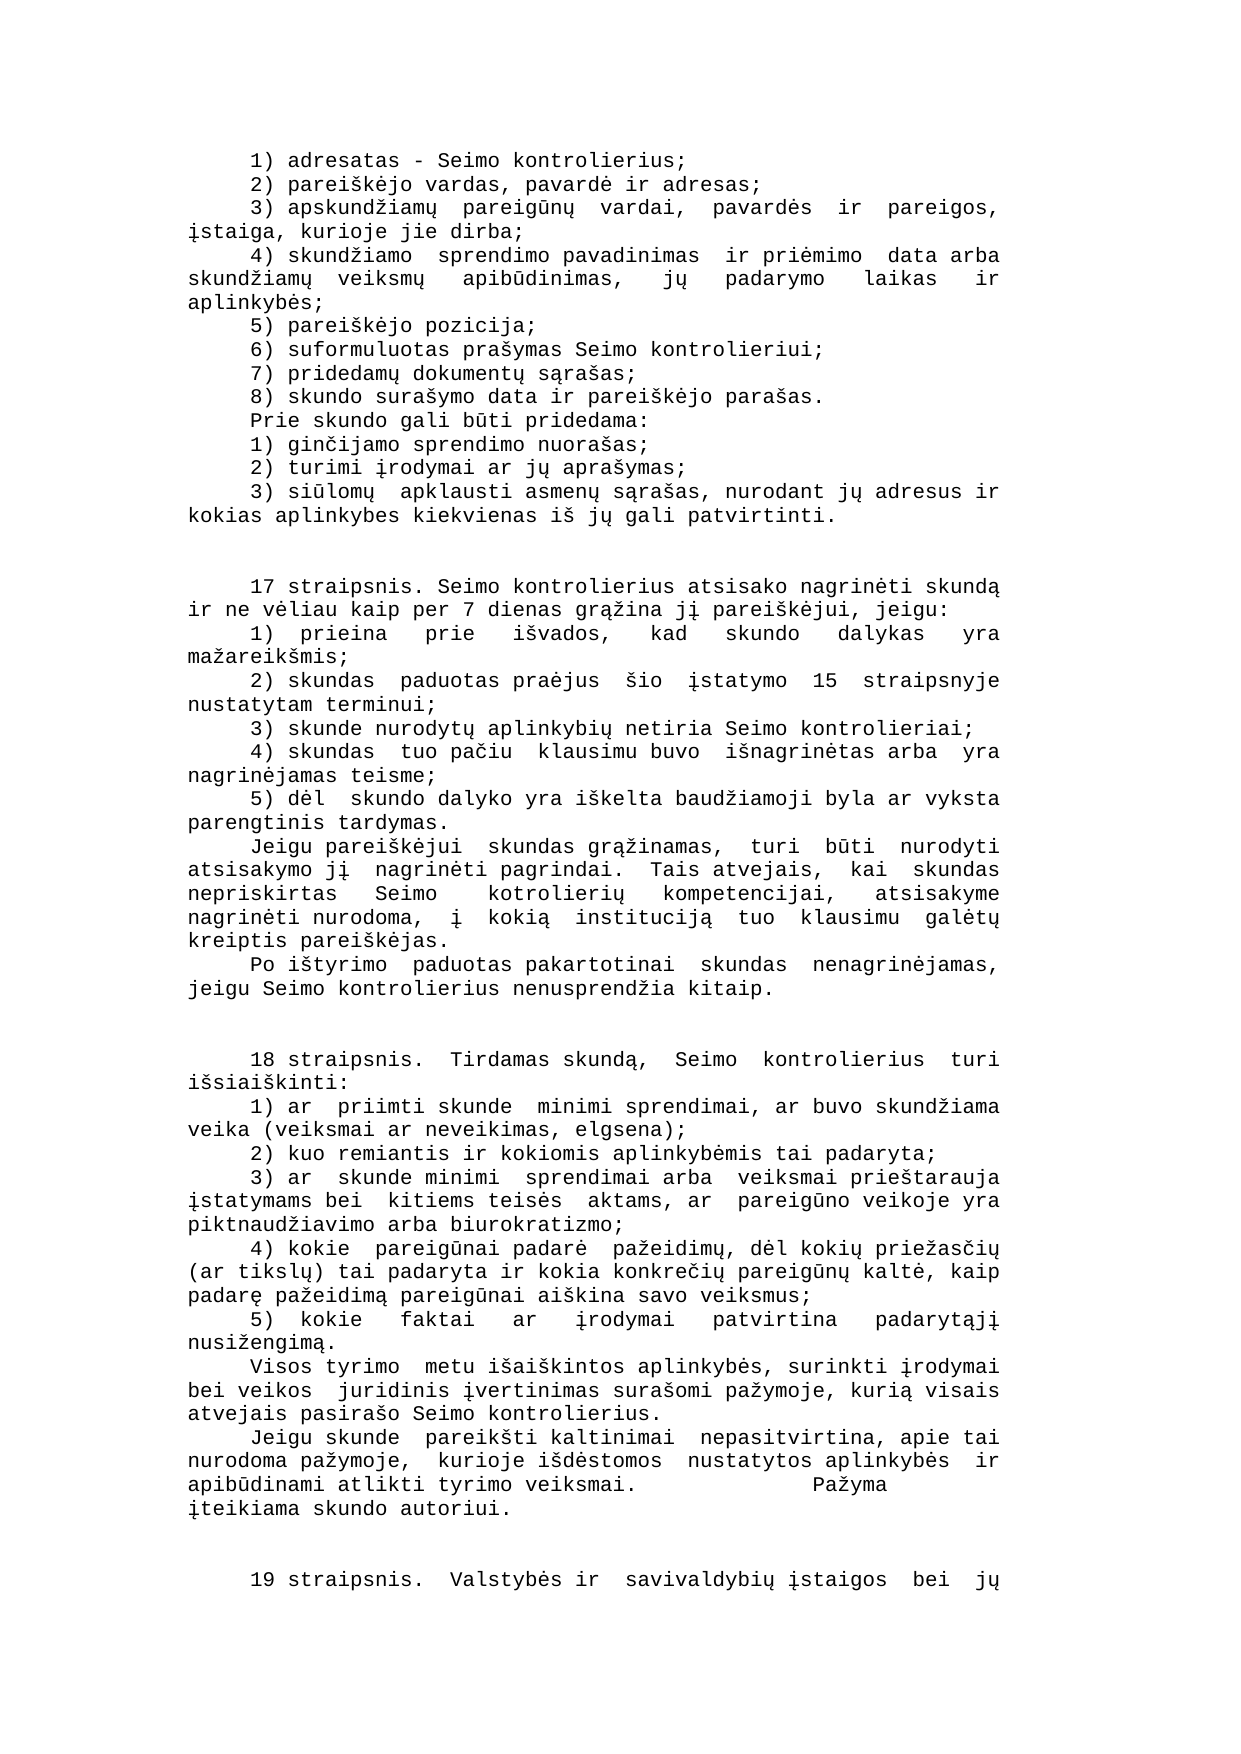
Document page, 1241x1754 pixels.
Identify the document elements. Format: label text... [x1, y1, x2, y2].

text 1) ar priimti skunde minimi sprendimai, ar buvo skundžiama [187, 1096, 1053, 1119]
text 8) skundo surašymo data ir pareiškėjo parašas. [187, 386, 1053, 410]
text 5) pareiškėjo pozicija; [187, 316, 1053, 339]
text nusižengimą. [187, 1332, 1053, 1356]
text aplinkybės; [187, 292, 1053, 316]
text atvejais pasirašo Seimo kontrolierius. [187, 1403, 1053, 1427]
text kokias aplinkybes kiekvienas iš jų gali patvirtinti. [187, 505, 1053, 528]
text (ar tikslų) tai padaryta ir kokia konkrečių pareigūnų kaltė, kaip [187, 1261, 1053, 1285]
text nepriskirtas Seimo kotrolierių kompetencijai, atsisakyme [187, 883, 1053, 907]
text Po ištyrimo paduotas pakartotinai skundas nenagrinėjamas, [187, 954, 1053, 978]
text įstaiga, kurioje jie dirba; [187, 221, 1053, 244]
text 1) adresatas - Seimo kontrolierius; [187, 150, 1053, 174]
text mažareikšmis; [187, 647, 1053, 670]
text Jeigu skunde pareikšti kaltinimai nepasitvirtina, apie tai [187, 1427, 1053, 1451]
text 3) apskundžiamų pareigūnų vardai, pavardės ir pareigos, [187, 197, 1053, 221]
text nagrinėti nurodoma, į kokią instituciją tuo klausimu galėtų [187, 907, 1053, 930]
text 3) skunde nurodytų aplinkybių netiria Seimo kontrolieriai; [187, 717, 1053, 741]
text Jeigu pareiškėjui skundas grąžinamas, turi būti nurodyti [187, 836, 1053, 859]
text 5) kokie faktai ar įrodymai patvirtina padarytąjį [187, 1309, 1053, 1332]
text veika (veiksmai ar neveikimas, elgsena); [187, 1119, 1053, 1143]
text 2) skundas paduotas praėjus šio įstatymo 15 straipsnyje [187, 670, 1053, 694]
text atsisakymo jį nagrinėti pagrindai. Tais atvejais, kai skundas [187, 859, 1053, 883]
text parengtinis tardymas. [187, 812, 1053, 836]
text 5) dėl skundo dalyko yra iškelta baudžiamoji byla ar vyksta [187, 788, 1053, 812]
text 3) ar skunde minimi sprendimai arba veiksmai prieštarauja [187, 1167, 1053, 1190]
text įteikiama skundo autoriui. [187, 1498, 1053, 1521]
text nustatytam terminui; [187, 694, 1053, 717]
text 4) skundžiamo sprendimo pavadinimas ir priėmimo data arba [187, 244, 1053, 268]
text 1) prieina prie išvados, kad skundo dalykas yra [187, 623, 1053, 647]
text 2) kuo remiantis ir kokiomis aplinkybėmis tai padaryta; [187, 1143, 1053, 1167]
text 19 straipsnis. Valstybės ir savivaldybių įstaigos bei jų [187, 1569, 1053, 1592]
text 4) skundas tuo pačiu klausimu buvo išnagrinėtas arba yra [187, 741, 1053, 765]
text 17 straipsnis. Seimo kontrolierius atsisako nagrinėti skundą [187, 576, 1053, 599]
text 4) kokie pareigūnai padarė pažeidimų, dėl kokių priežasčių [187, 1238, 1053, 1261]
text 3) siūlomų apklausti asmenų sąrašas, nurodant jų adresus ir [187, 481, 1053, 505]
text Visos tyrimo metu išaiškintos aplinkybės, surinkti įrodymai [187, 1356, 1053, 1379]
text 6) suformuluotas prašymas Seimo kontrolieriui; [187, 339, 1053, 363]
text išsiaiškinti: [187, 1072, 1053, 1096]
text apibūdinami atlikti tyrimo veiksmai. Pažyma [187, 1474, 1053, 1498]
text 18 straipsnis. Tirdamas skundą, Seimo kontrolierius turi [187, 1048, 1053, 1072]
text piktnaudžiavimo arba biurokratizmo; [187, 1214, 1053, 1238]
text nurodoma pažymoje, kurioje išdėstomos nustatytos aplinkybės ir [187, 1451, 1053, 1474]
text 2) pareiškėjo vardas, pavardė ir adresas; [187, 174, 1053, 197]
text nagrinėjamas teisme; [187, 765, 1053, 788]
text 2) turimi įrodymai ar jų aprašymas; [187, 457, 1053, 481]
text 7) pridedamų dokumentų sąrašas; [187, 363, 1053, 386]
text ir ne vėliau kaip per 7 dienas grąžina jį pareiškėjui, jeigu: [187, 599, 1053, 623]
text Prie skundo gali būti pridedama: [187, 410, 1053, 434]
text skundžiamų veiksmų apibūdinimas, jų padarymo laikas ir [187, 268, 1053, 292]
text padarę pažeidimą pareigūnai aiškina savo veiksmus; [187, 1285, 1053, 1309]
text 1) ginčijamo sprendimo nuorašas; [187, 434, 1053, 457]
text įstatymams bei kitiems teisės aktams, ar pareigūno veikoje yra [187, 1190, 1053, 1214]
text bei veikos juridinis įvertinimas surašomi pažymoje, kurią visais [187, 1379, 1053, 1403]
text kreiptis pareiškėjas. [187, 930, 1053, 954]
text jeigu Seimo kontrolierius nenusprendžia kitaip. [187, 978, 1053, 1001]
